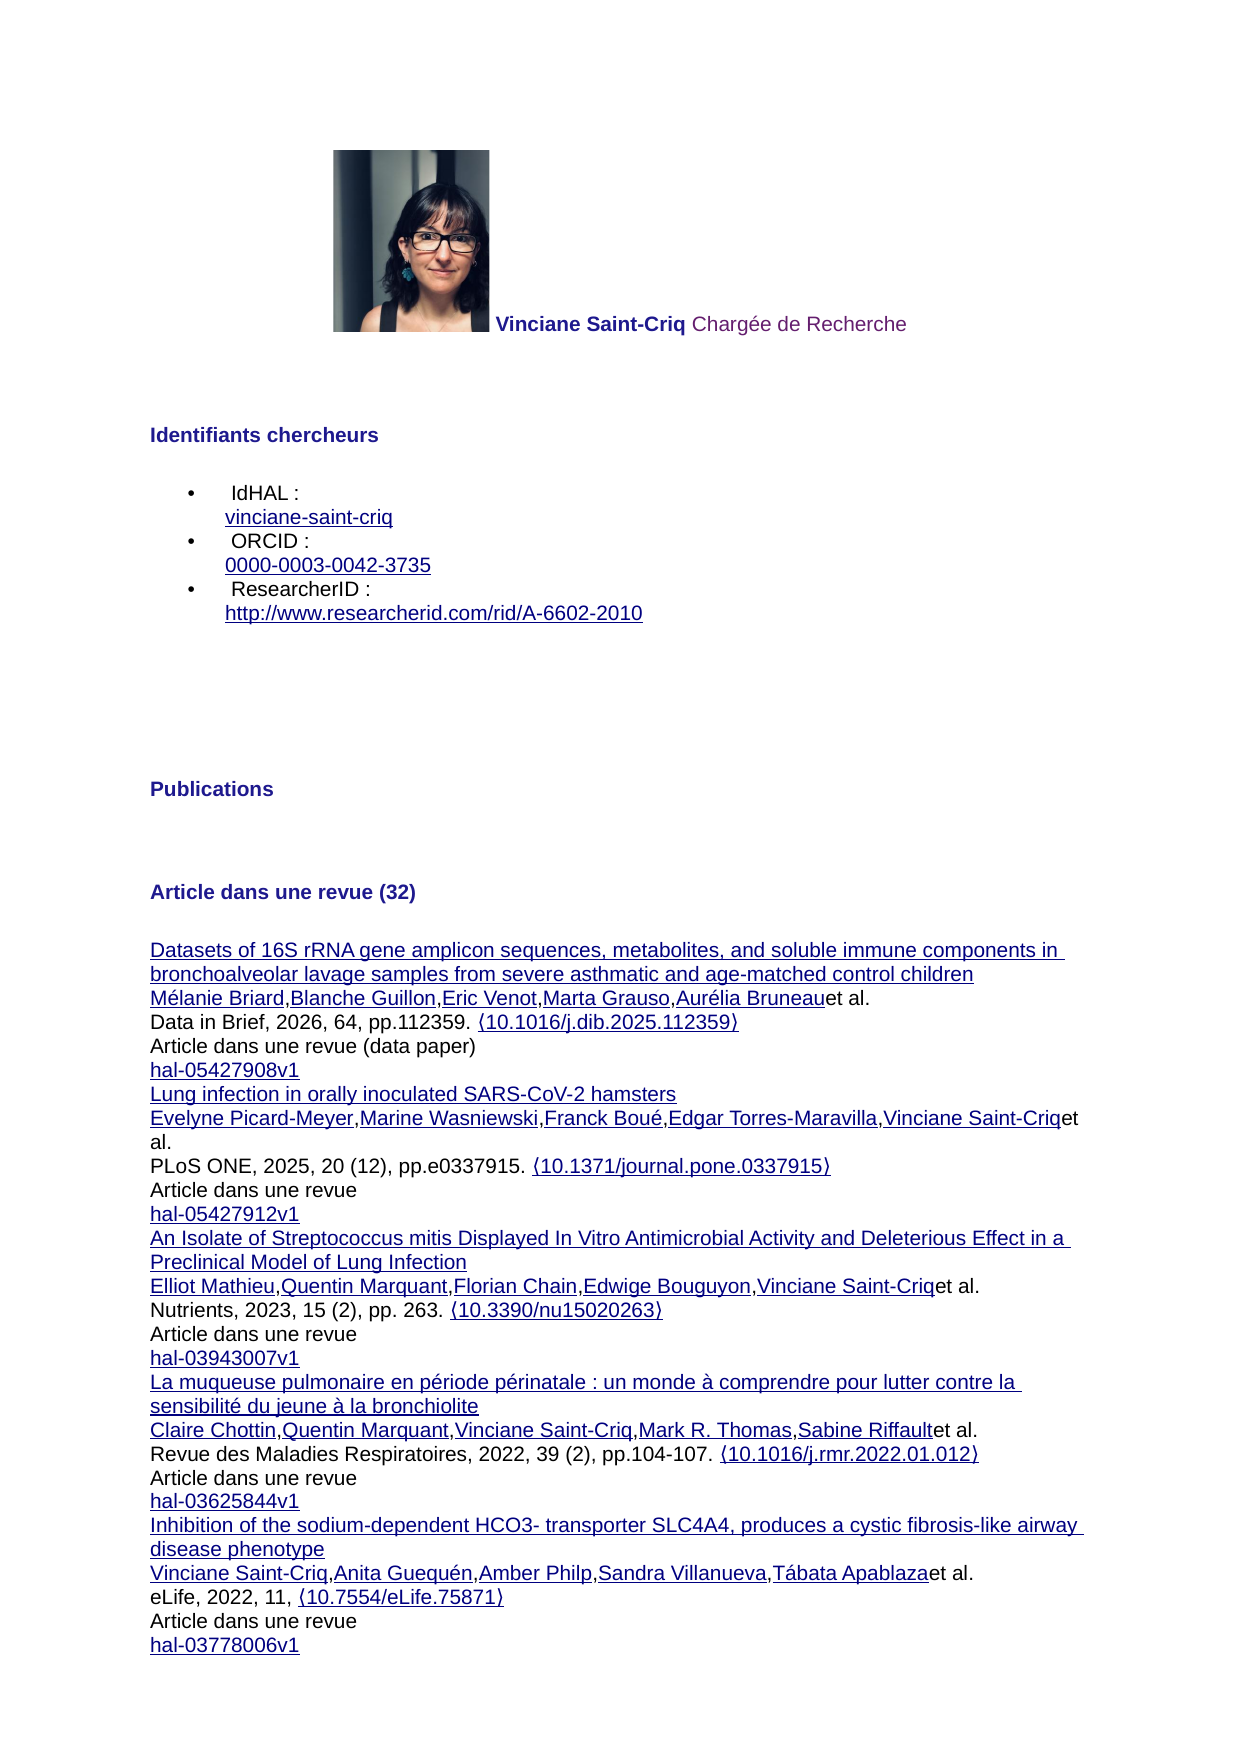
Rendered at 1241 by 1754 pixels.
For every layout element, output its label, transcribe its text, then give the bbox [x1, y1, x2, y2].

table_cell An Isolate of Streptococcus mitis Displayed In Vitro Antimicrobial Activity and Deleterious Effect in a Preclinical Model of Lung Infection Elliot Mathieu,Quentin Marquant,Florian Chain,Edwige Bouguyon,Vinciane Saint-Criqet al. Nutrients, 2023, 15 (2), pp. 263. ⟨10.3390/nu15020263⟩ Article dans une revue hal-03943007v1 [150, 1226, 1090, 1369]
table_cell Inhibition of the sodium-dependent HCO3- transporter SLC4A4, produces a cystic fibrosis-like airway disease phenotype Vinciane Saint-Criq,Anita Guequén,Amber Philp,Sandra Villanueva,Tábata Apablazaet al. eLife, 2022, 11, ⟨10.7554/eLife.75871⟩ Article dans une revue hal-03778006v1 [150, 1513, 1090, 1657]
list vinciane-saint-criq [187, 505, 1090, 529]
list 0000-0003-0042-3735 [187, 553, 1090, 577]
list http://www.researcherid.com/rid/A-6602-2010 [187, 601, 1090, 625]
table_cell Lung infection in orally inoculated SARS-CoV-2 hamsters Evelyne Picard-Meyer,Marine Wasniewski,Franck Boué,Edgar Torres-Maravilla,Vinciane Saint-Criqet al. PLoS ONE, 2025, 20 (12), pp.e0337915. ⟨10.1371/journal.pone.0337915⟩ Article dans une revue hal-05427912v1 [150, 1082, 1090, 1226]
list IdHAL : [187, 481, 1090, 505]
subtitle Vinciane Saint-Criq Chargée de Recherche [150, 150, 1090, 336]
subtitle Publications [150, 777, 1090, 801]
list ResearcherID : [187, 577, 1090, 601]
picture [333, 150, 490, 332]
subtitle Identifiants chercheurs [150, 423, 1090, 447]
table_cell La muqueuse pulmonaire en période périnatale : un monde à comprendre pour lutter contre la sensibilité du jeune à la bronchiolite Claire Chottin,Quentin Marquant,Vinciane Saint-Criq,Mark R. Thomas,Sabine Riffaultet al. Revue des Maladies Respiratoires, 2022, 39 (2), pp.104-107. ⟨10.1016/j.rmr.2022.01.012⟩ Article dans une revue hal-03625844v1 [150, 1370, 1090, 1513]
subtitle Article dans une revue (32) [150, 880, 1090, 904]
table_header Datasets of 16S rRNA gene amplicon sequences, metabolites, and soluble immune components in bronchoalveolar lavage samples from severe asthmatic and age-matched control children Mélanie Briard,Blanche Guillon,Eric Venot,Marta Grauso,Aurélia Bruneauet al. Data in Brief, 2026, 64, pp.112359. ⟨10.1016/j.dib.2025.112359⟩ Article dans une revue (data paper) hal-05427908v1 [150, 938, 1090, 1082]
list ORCID : [187, 529, 1090, 553]
